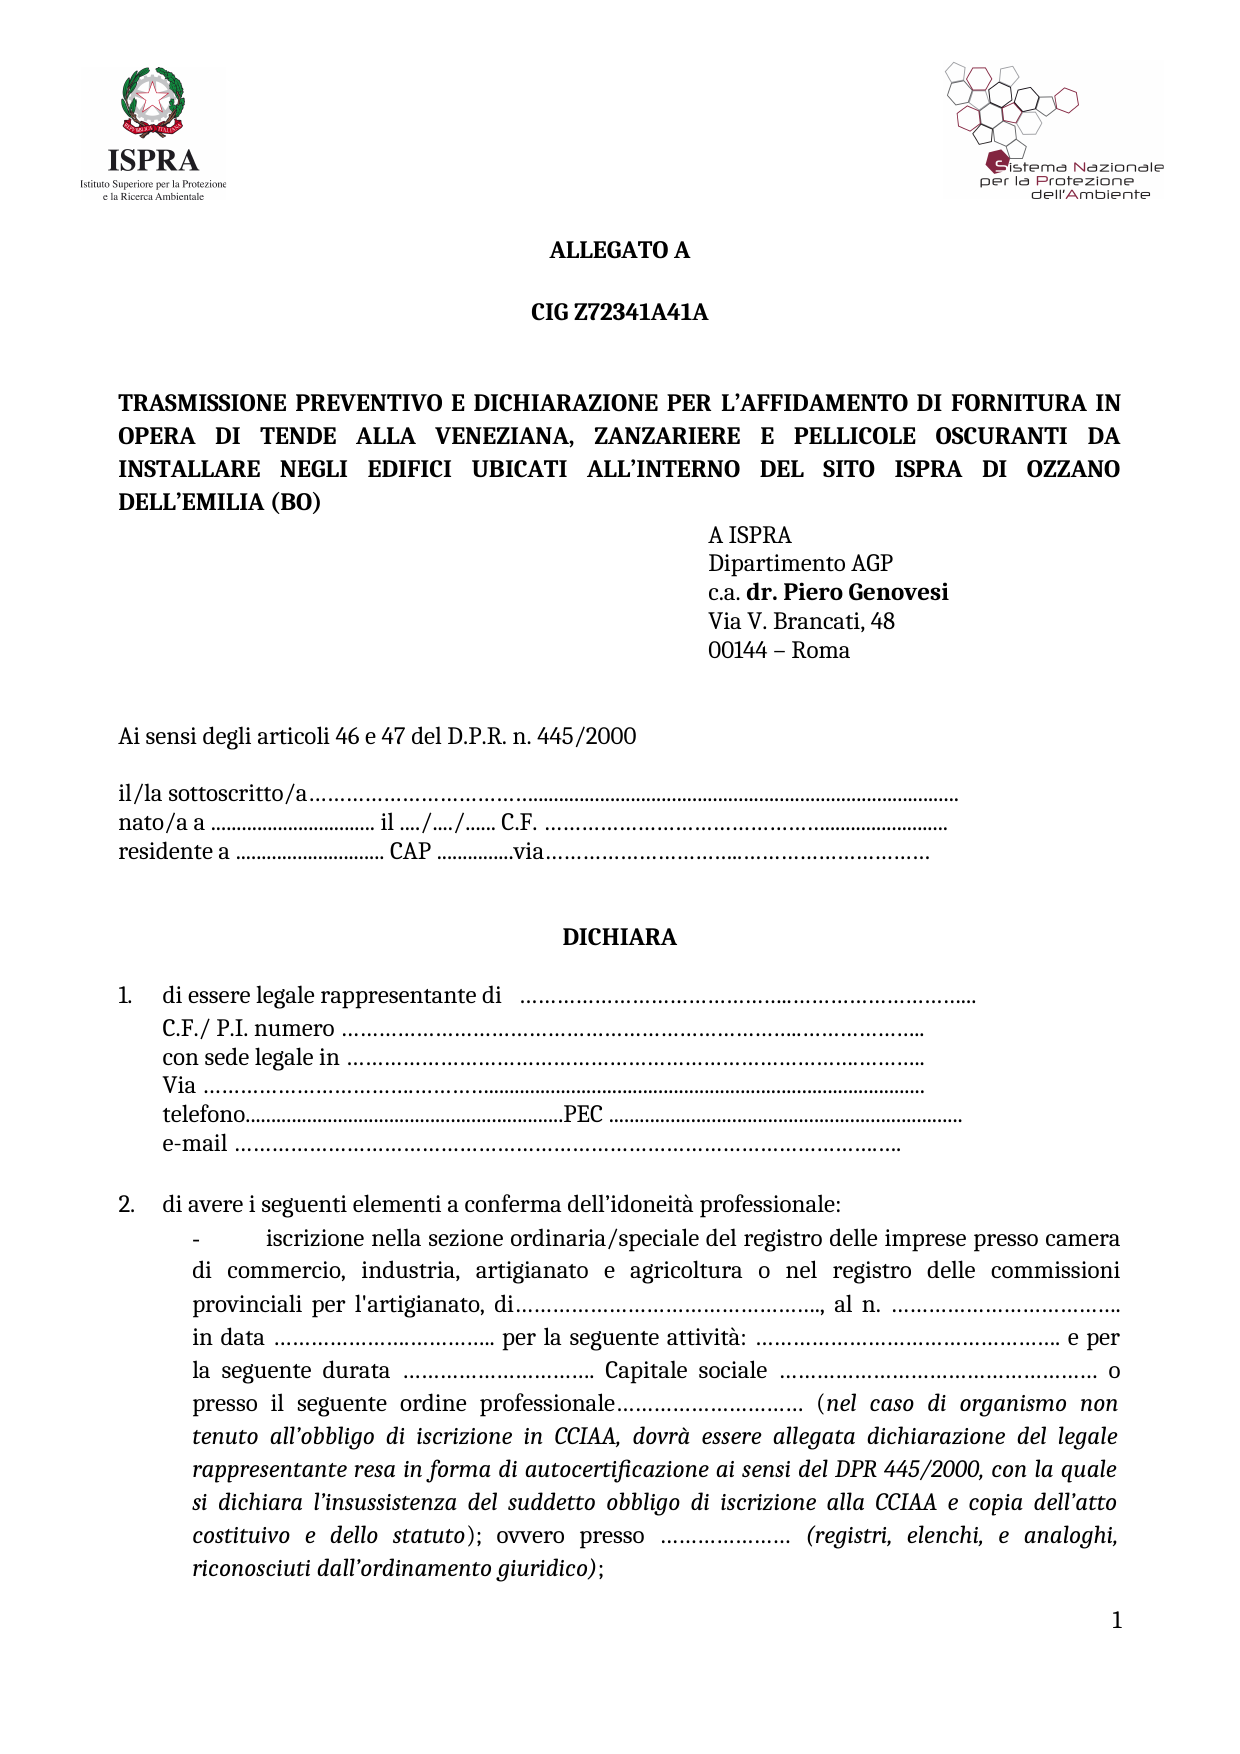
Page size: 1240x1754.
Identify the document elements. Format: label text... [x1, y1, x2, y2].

text nato/a a ................................ il ..../..../...... C.F. ………………………………………........................ [118, 808, 1121, 837]
text Via V. Brancati, 48 [694, 607, 1121, 636]
text CIG Z72341A41A [118, 298, 1121, 327]
list di essere legale rappresentante di ……………………………………..………………………... [118, 981, 1121, 1009]
text C.F./ P.I. numero ………………………………………………………………..……………….. [162, 1014, 1121, 1042]
text c.a. dr. Piero Genovesi [694, 578, 1121, 607]
text residente a ............................. CAP ...............via…………………………..………………………… [118, 837, 1121, 866]
text Via …………………………….…………..................................................................................... [162, 1071, 1121, 1100]
text Ai sensi degli articoli 46 e 47 del D.P.R. n. 445/2000 [118, 722, 1121, 751]
text il/la sottoscritto/a………………………………................................................................................... [118, 779, 1121, 808]
list iscrizione nella sezione ordinaria/speciale del registro delle imprese presso camera di commercio, industria, artigianato e agricoltura o nel registro delle commissioni provinciali per l'artigianato, di…………………………………………., al n. ………………………………. in data ………………….………….. per la seguente attività: …………………………………………. e per la seguente durata …………………………. Capitale sociale …………………………………………… o presso il seguente ordine professionale………………………… (nel caso di organismo non tenuto all’obbligo di iscrizione in CCIAA, dovrà essere allegata dichiarazione del legale rappresentante resa in forma di autocertificazione ai sensi del DPR 445/2000, con la quale si dichiara l’insussistenza del suddetto obbligo di iscrizione alla CCIAA e copia dell’atto costituivo e dello statuto); ovvero presso ………………… (registri, elenchi, e analoghi, riconosciuti dall’ordinamento giuridico); [192, 1223, 1121, 1582]
text Dipartimento AGP [634, 549, 1121, 578]
list di avere i seguenti elementi a conferma dell’idoneità professionale: [118, 1190, 1121, 1219]
text TRASMISSIONE PREVENTIVO E DICHIARAZIONE PER L’AFFIDAMENTO DI FORNITURA IN OPERA DI TENDE ALLA VENEZIANA, ZANZARIERE E PELLICOLE OSCURANTI DA INSTALLARE NEGLI EDIFICI UBICATI ALL’INTERNO DEL SITO ISPRA DI OZZANO DELL’EMILIA (BO) [118, 388, 1121, 516]
text DICHIARA [118, 923, 1121, 952]
text 00144 – Roma [634, 636, 1121, 664]
text ALLEGATO A [118, 236, 1121, 265]
text e-mail ………………………………………………………………………………………….…. [162, 1129, 1121, 1157]
text telefono..............................................................PEC ..................................................................... [162, 1100, 1121, 1129]
text con sede legale in ……………………………………………………………………….……….. [162, 1042, 1121, 1071]
text A ISPRA [634, 521, 1121, 549]
